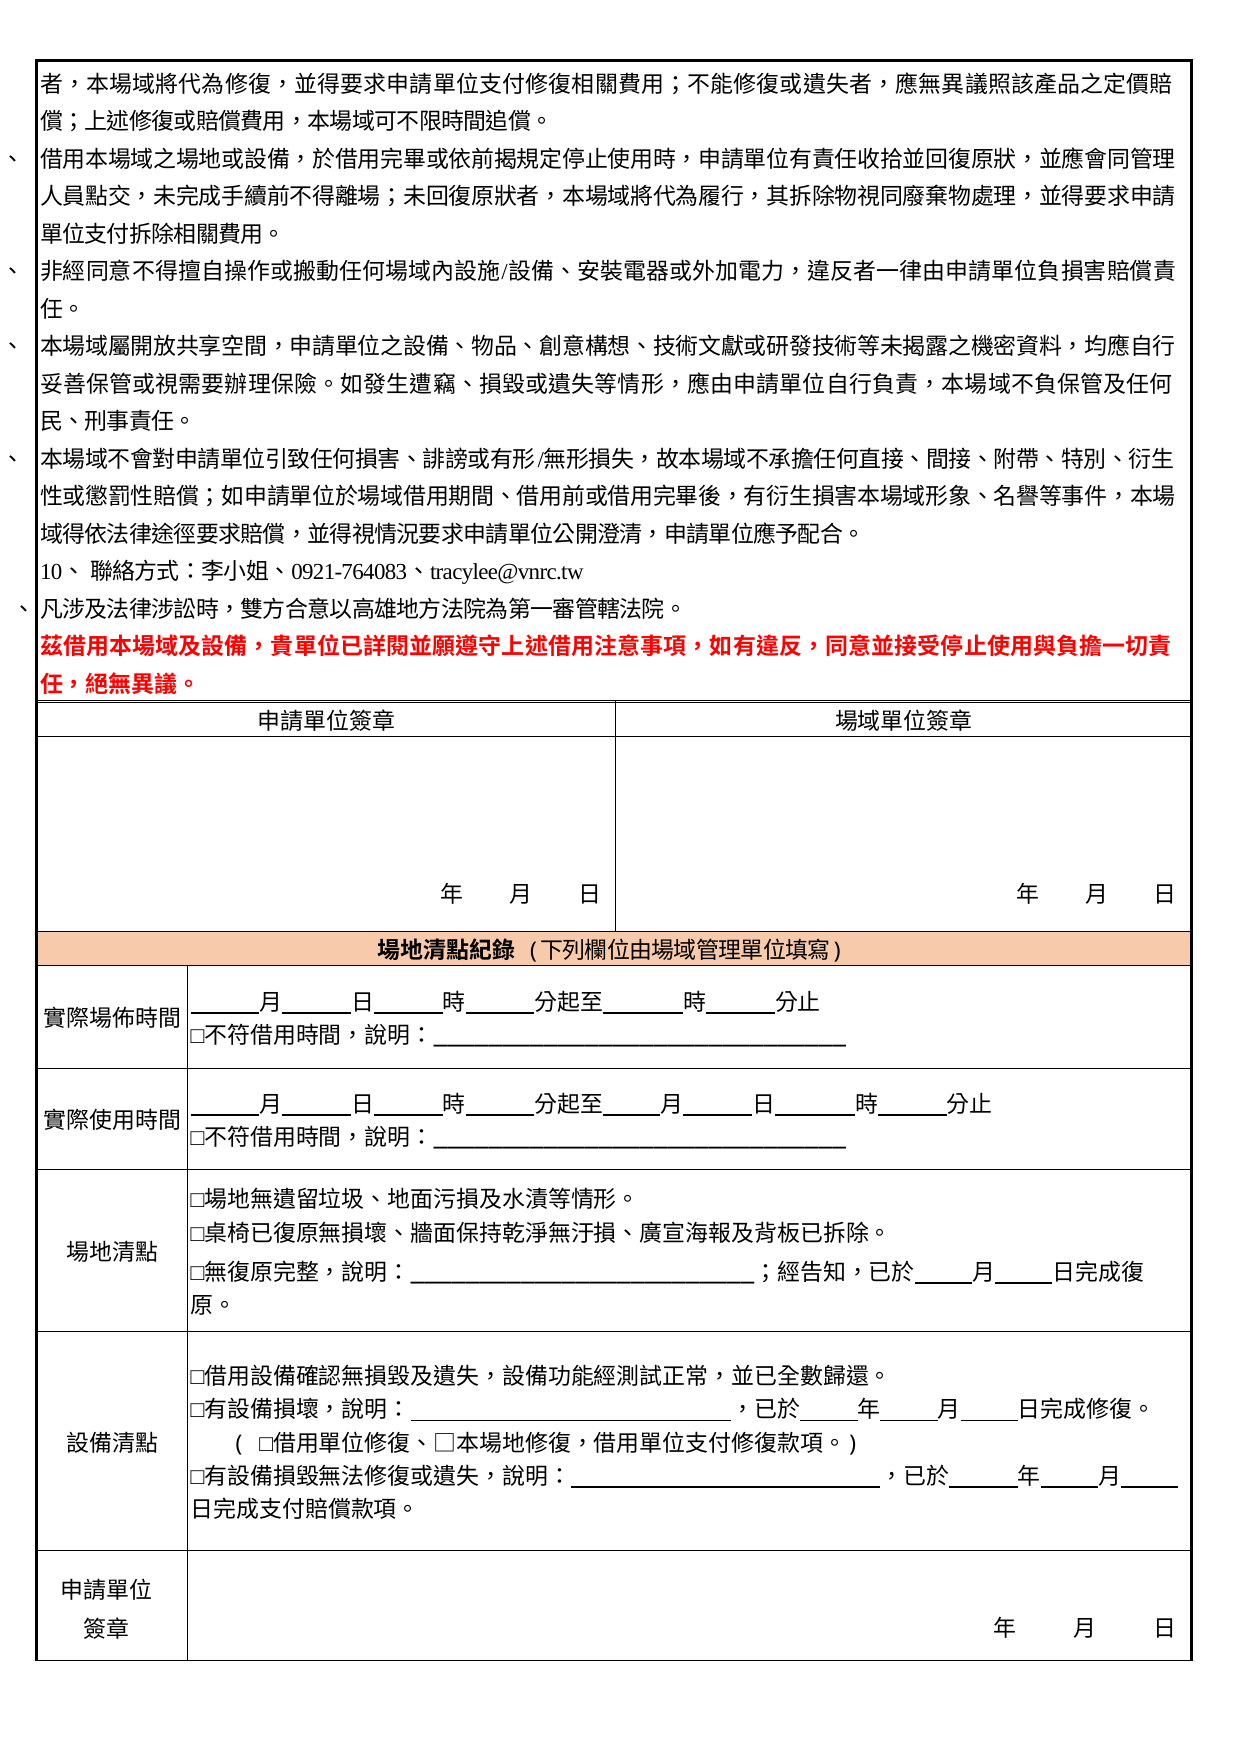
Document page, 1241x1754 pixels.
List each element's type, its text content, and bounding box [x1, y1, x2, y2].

table_cell 場地清點紀錄 (下列欄位由場域管理單位填寫) [38, 932, 1190, 965]
table_cell 年 月 日 [616, 737, 1190, 931]
table_cell □借用設備確認無損毀及遺失，設備功能經測試正常，並已全數歸還。 □有設備損壞，說明： ，已於 年 月 日完成修復。 ( □借用單位修復、□本場地修復，借用單位支付修復款項。) □有設備損毀無法修復或遺失，說明： ，已於 年 月 日完成支付賠償款項。 [188, 1332, 1190, 1550]
table_cell 實際場佈時間 [38, 966, 187, 1067]
table_cell 月 日 時 分起至 時 分止 □不符借用時間，說明：______________________________ [188, 966, 1190, 1067]
table_cell 年 月 日 [38, 737, 615, 931]
table_cell 年 月 日 [188, 1551, 1190, 1659]
table_cell 申請單位 簽章 [38, 1551, 187, 1659]
table_cell 場地清點 [38, 1170, 187, 1331]
table_cell 場域單位簽章 [616, 703, 1190, 736]
table_cell □場地無遺留垃圾、地面污損及水漬等情形。 □桌椅已復原無損壞、牆面保持乾淨無汙損、廣宣海報及背板已拆除。 □無復原完整，說明：_________________________；經告知，已於 月 日完成復原。 [188, 1170, 1190, 1331]
table_cell 申請單位簽章 [38, 703, 615, 736]
table_header 者，本場域將代為修復，並得要求申請單位支付修復相關費用；不能修復或遺失者，應無異議照該產品之定價賠償；上述修復或賠償費用，本場域可不限時間追償。 借用本場域之場地或設備，於借用完畢或依前揭規定停止使用時，申請單位有責任收拾並回復原狀，並應會同管理人員點交，未完成手續前不得離場；未回復原狀者，本場域將代為履行，其拆除物視同廢棄物處理，並得要求申請單位支付拆除相關費用。 非經同意不得擅自操作或搬動任何場域內設施/設備、安裝電器或外加電力，違反者一律由申請單位負損害賠償責任。 本場域屬開放共享空間，申請單位之設備、物品、創意構想、技術文獻或研發技術等未揭露之機密資料，均應自行妥善保管或視需要辦理保險。如發生遭竊、損毀或遺失等情形，應由申請單位自行負責，本場域不負保管及任何民、刑事責任。 本場域不會對申請單位引致任何損害、誹謗或有形/無形損失，故本場域不承擔任何直接、間接、附帶、特別、衍生性或懲罰性賠償；如申請單位於場域借用期間、借用前或借用完畢後，有衍生損害本場域形象、名譽等事件，本場域得依法律途徑要求賠償，並得視情況要求申請單位公開澄清，申請單位應予配合。 聯絡方式：李小姐、0921-764083、tracylee@vnrc.tw 凡涉及法律涉訟時，雙方合意以高雄地方法院為第一審管轄法院。 茲借用本場域及設備，貴單位已詳閱並願遵守上述借用注意事項，如有違反，同意並接受停止使用與負擔一切責任，絕無異議。 [38, 62, 1190, 700]
table_cell 月 日 時 分起至 月 日 時 分止 □不符借用時間，說明：______________________________ [188, 1069, 1190, 1169]
table_cell 實際使用時間 [38, 1069, 187, 1169]
table_cell 設備清點 [38, 1332, 187, 1550]
